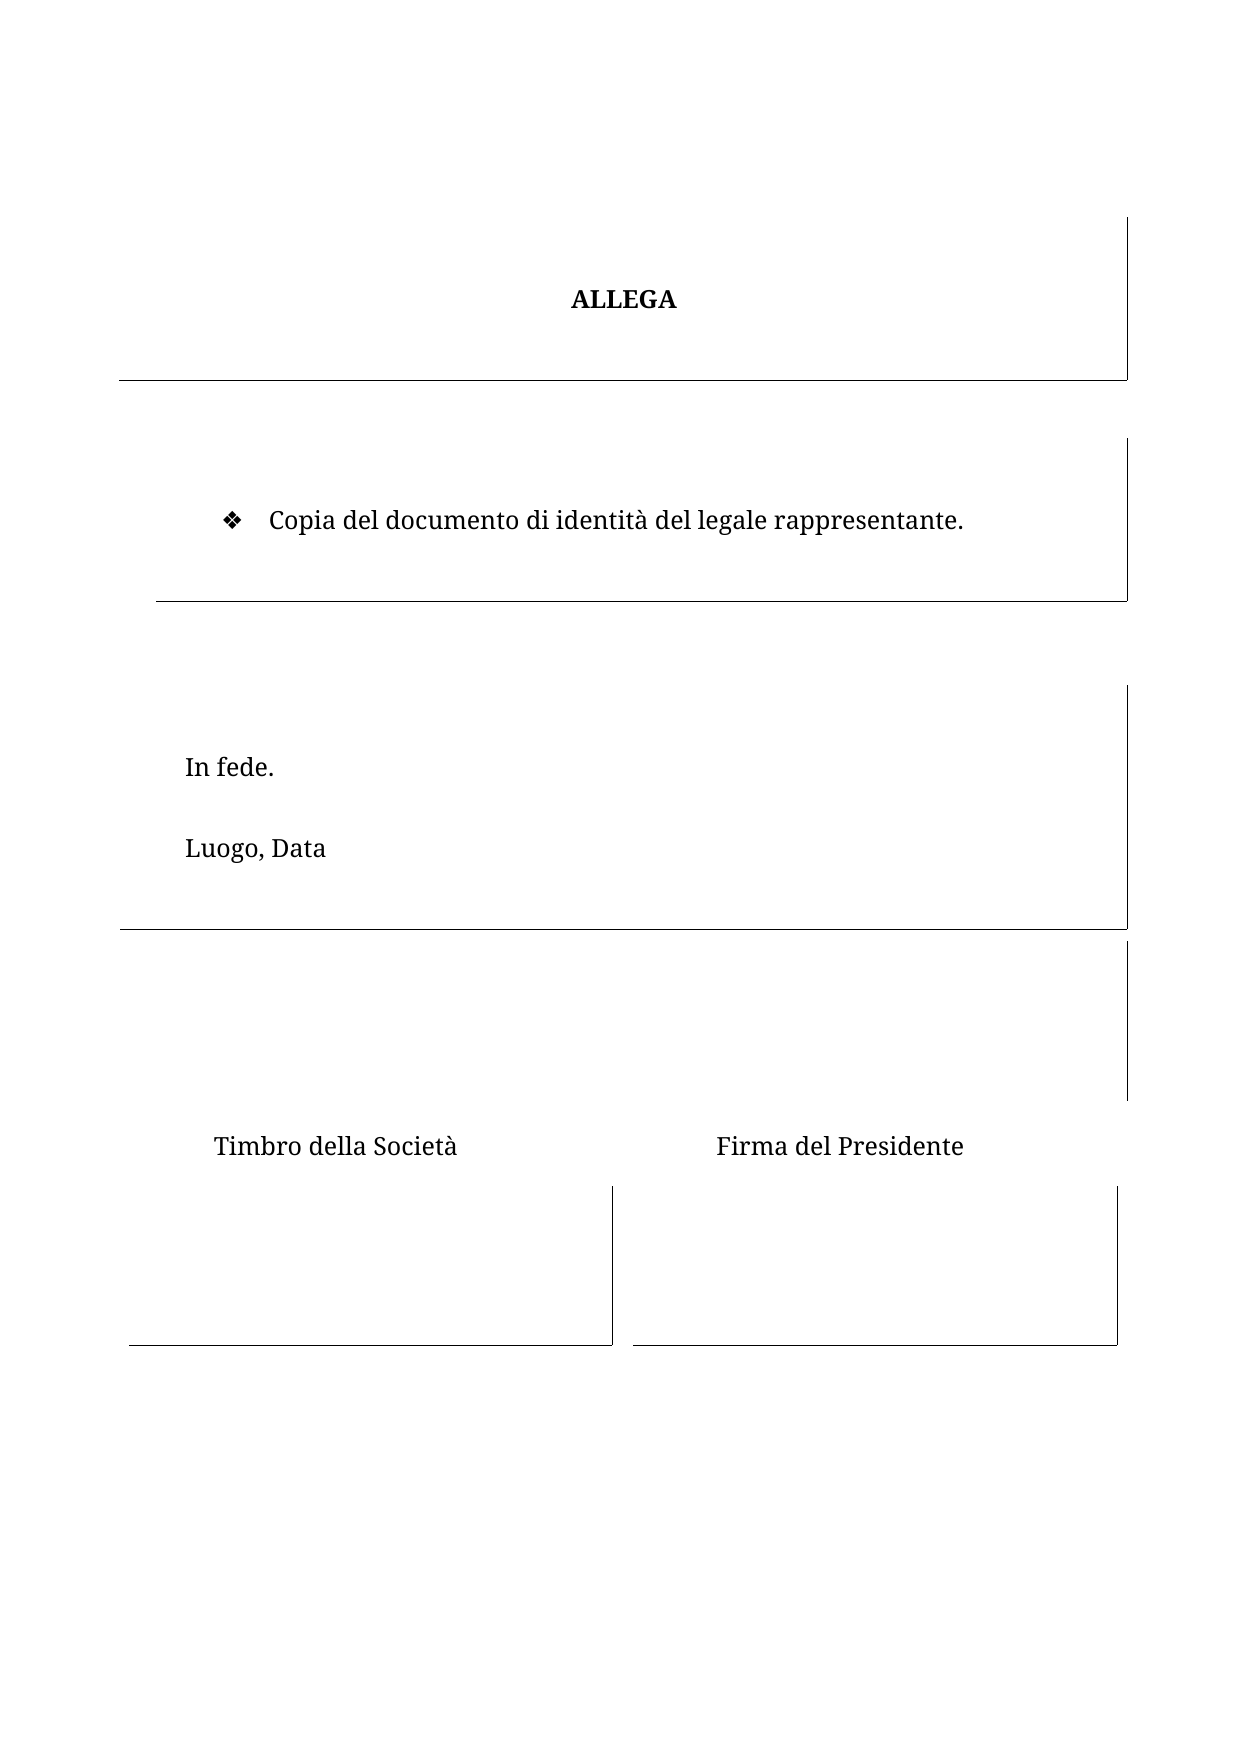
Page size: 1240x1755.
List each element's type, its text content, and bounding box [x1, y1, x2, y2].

text ALLEGA [119, 217, 1127, 380]
text In fede. [120, 685, 1127, 766]
table_header Firma del Presidente [624, 1103, 1126, 1173]
list Copia del documento di identità del legale rappresentante. [156, 438, 1127, 601]
text Luogo, Data [120, 766, 1127, 929]
table_header Timbro della Società [120, 1103, 622, 1173]
table_cell [120, 1175, 622, 1356]
table_cell [624, 1175, 1126, 1356]
